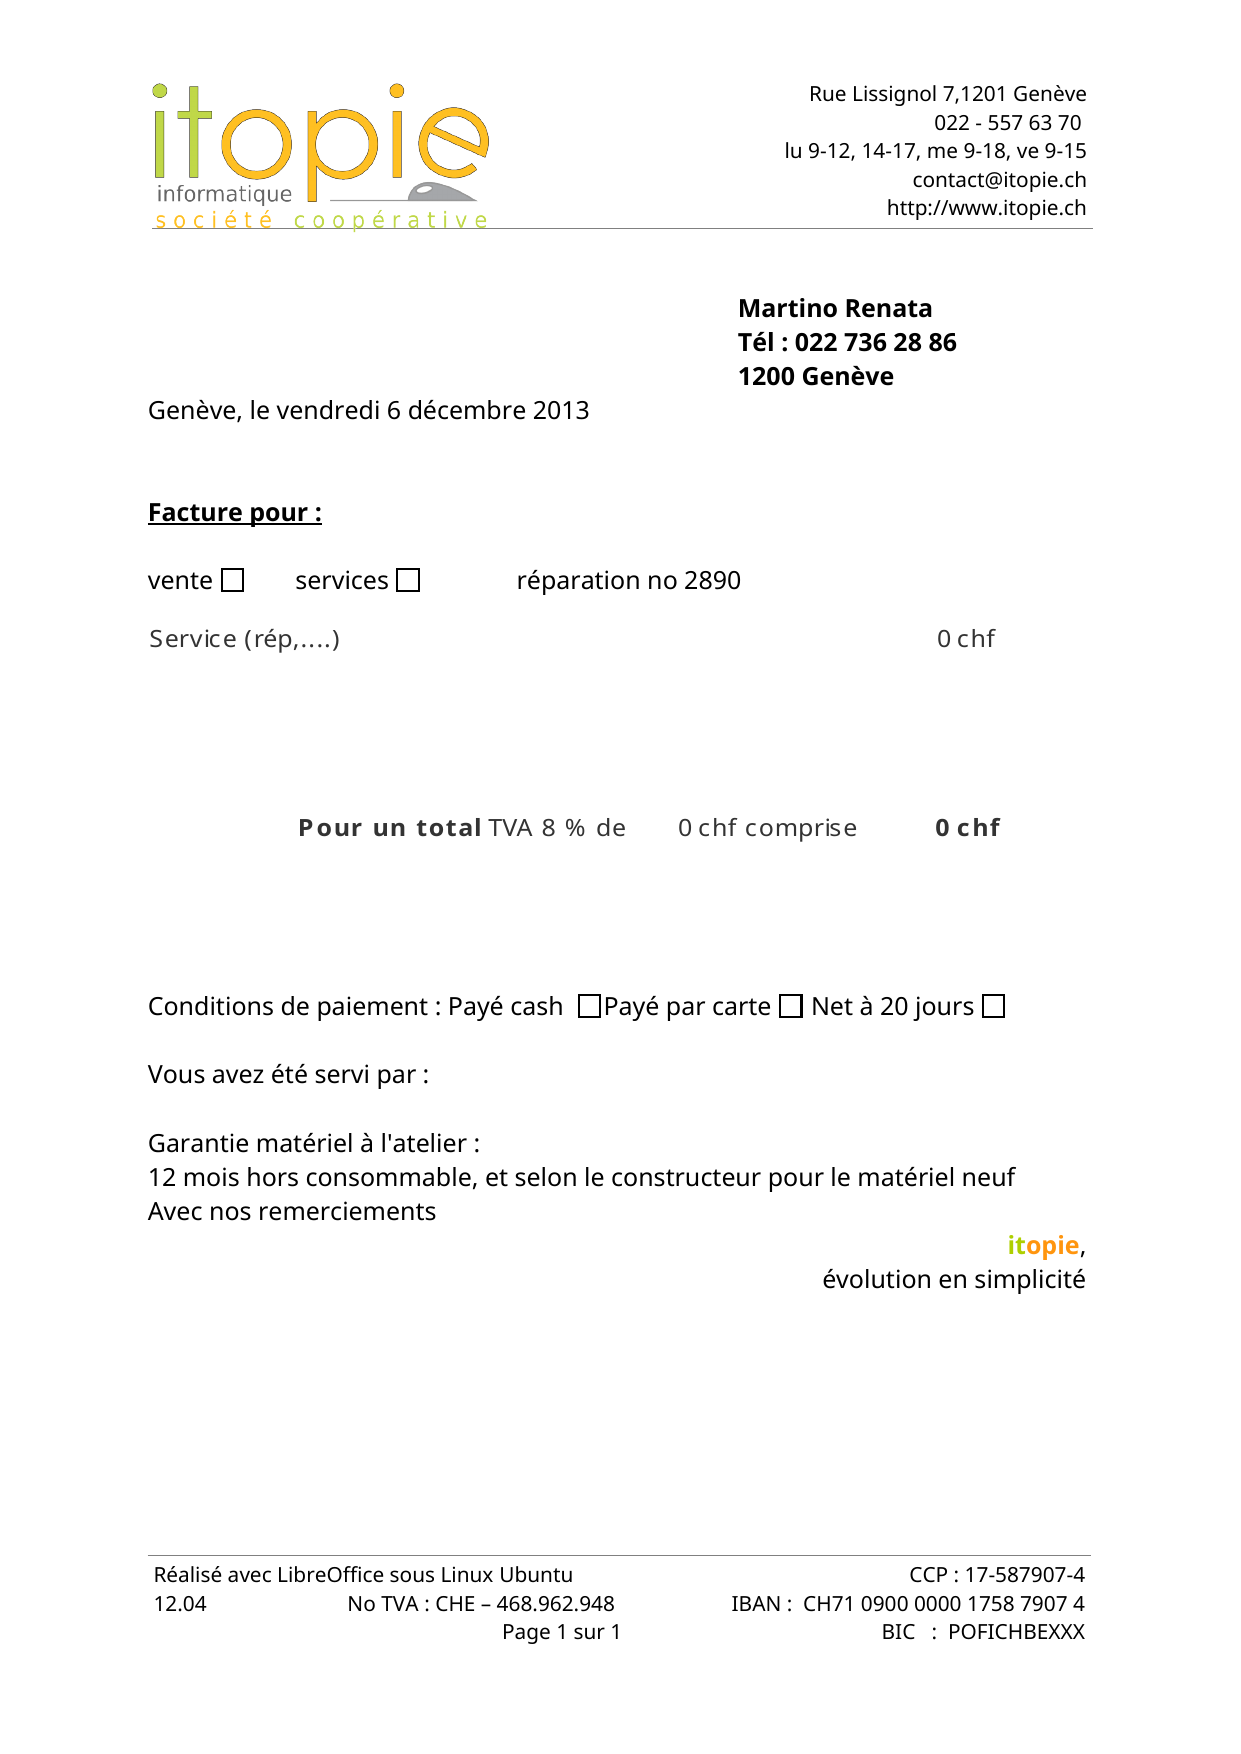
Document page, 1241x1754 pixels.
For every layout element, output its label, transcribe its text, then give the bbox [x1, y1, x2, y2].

text Avec nos remerciements [148, 1193, 1093, 1227]
text évolution en simplicité [148, 1262, 1093, 1296]
text itopie, [148, 1227, 1093, 1262]
text 1200 Genève [148, 358, 1093, 392]
picture [138, 72, 500, 244]
text Facture pour : [148, 495, 1093, 529]
text Tél : 022 736 28 86 [148, 324, 1093, 358]
text Genève, le vendredi 6 décembre 2013 [148, 392, 1093, 427]
text Martino Renata [148, 290, 1093, 324]
text Conditions de paiement : Payé cash Payé par carte Net à 20 jours [148, 989, 1093, 1023]
text Garantie matériel à l'atelier : [148, 1125, 1093, 1159]
text vente services réparation no 2890 [148, 563, 1093, 597]
text 12 mois hors consommable, et selon le constructeur pour le matériel neuf [148, 1159, 1093, 1193]
text Vous avez été servi par : [148, 1057, 1093, 1091]
